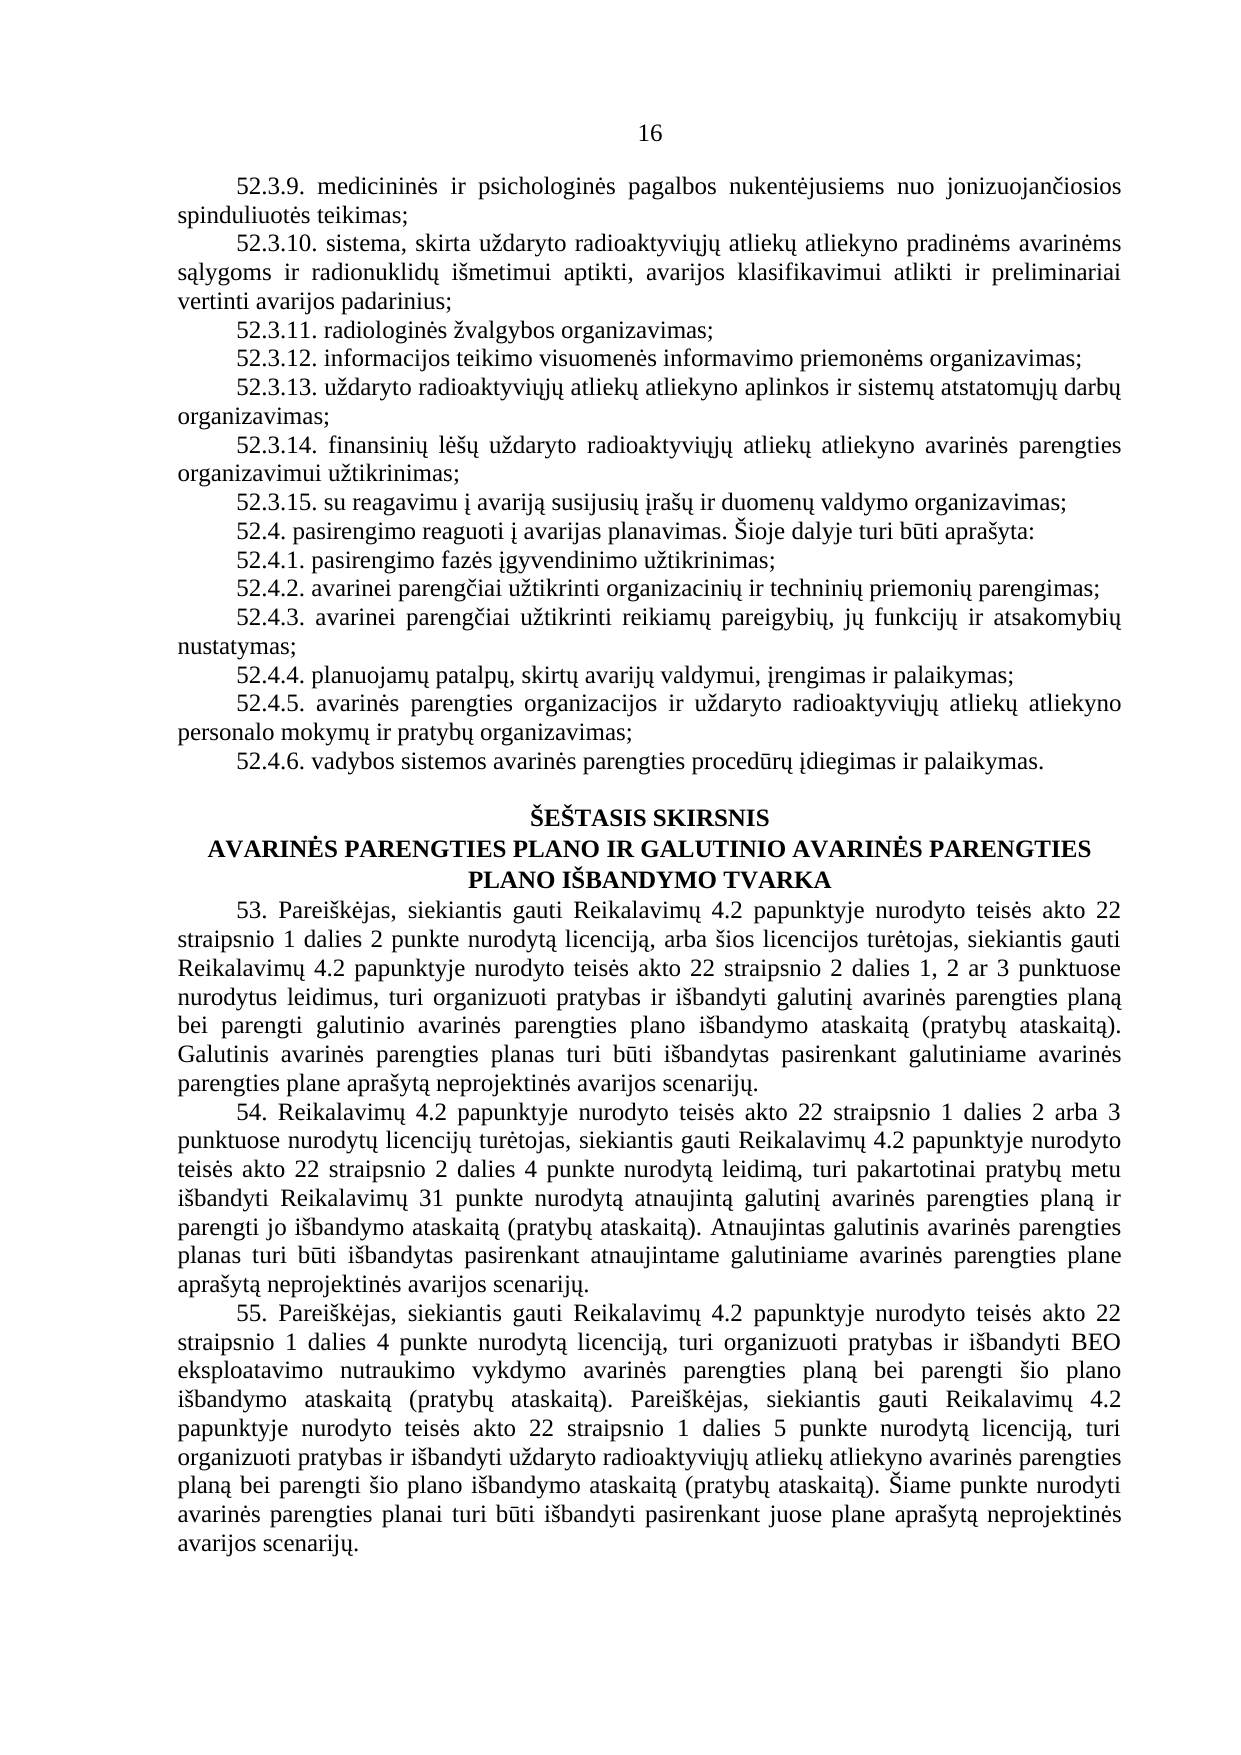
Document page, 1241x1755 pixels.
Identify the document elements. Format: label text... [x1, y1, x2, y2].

text 52.4.4. planuojamų patalpų, skirtų avarijų valdymui, įrengimas ir palaikymas; [177, 660, 1122, 688]
text 52.3.15. su reagavimu į avariją susijusių įrašų ir duomenų valdymo organizavimas; [177, 487, 1122, 516]
text 52.4.3. avarinei parengčiai užtikrinti reikiamų pareigybių, jų funkcijų ir atsakomybių nustatymas; [177, 602, 1122, 660]
text 52.3.12. informacijos teikimo visuomenės informavimo priemonėms organizavimas; [177, 343, 1122, 372]
text 52.4.2. avarinei parengčiai užtikrinti organizacinių ir techninių priemonių parengimas; [177, 573, 1122, 602]
text 52.3.9. medicininės ir psichologinės pagalbos nukentėjusiems nuo jonizuojančiosios spinduliuotės teikimas; [177, 171, 1122, 228]
text 52.4.5. avarinės parengties organizacijos ir uždaryto radioaktyviųjų atliekų atliekyno personalo mokymų ir pratybų organizavimas; [177, 688, 1122, 746]
text AVARINĖS PARENGTIES PLANO IR GALUTINIO AVARINĖS PARENGTIES PLANO IŠBANDYMO TVARKA [177, 834, 1122, 894]
text ŠEŠTASIS SKIRSNIS [177, 803, 1122, 832]
text 52.4. pasirengimo reaguoti į avarijas planavimas. Šioje dalyje turi būti aprašyta: [177, 516, 1122, 545]
text 52.4.1. pasirengimo fazės įgyvendinimo užtikrinimas; [177, 545, 1122, 573]
text 54. Reikalavimų 4.2 papunktyje nurodyto teisės akto 22 straipsnio 1 dalies 2 arba 3 punktuose nurodytų licencijų turėtojas, siekiantis gauti Reikalavimų 4.2 papunktyje nurodyto teisės akto 22 straipsnio 2 dalies 4 punkte nurodytą leidimą, turi pakartotinai pratybų metu išbandyti Reikalavimų 31 punkte nurodytą atnaujintą galutinį avarinės parengties planą ir parengti jo išbandymo ataskaitą (pratybų ataskaitą). Atnaujintas galutinis avarinės parengties planas turi būti išbandytas pasirenkant atnaujintame galutiniame avarinės parengties plane aprašytą neprojektinės avarijos scenarijų. [177, 1097, 1122, 1298]
text 52.3.11. radiologinės žvalgybos organizavimas; [177, 315, 1122, 343]
text 52.3.13. uždaryto radioaktyviųjų atliekų atliekyno aplinkos ir sistemų atstatomųjų darbų organizavimas; [177, 372, 1122, 430]
text 55. Pareiškėjas, siekiantis gauti Reikalavimų 4.2 papunktyje nurodyto teisės akto 22 straipsnio 1 dalies 4 punkte nurodytą licenciją, turi organizuoti pratybas ir išbandyti BEO eksploatavimo nutraukimo vykdymo avarinės parengties planą bei parengti šio plano išbandymo ataskaitą (pratybų ataskaitą). Pareiškėjas, siekiantis gauti Reikalavimų 4.2 papunktyje nurodyto teisės akto 22 straipsnio 1 dalies 5 punkte nurodytą licenciją, turi organizuoti pratybas ir išbandyti uždaryto radioaktyviųjų atliekų atliekyno avarinės parengties planą bei parengti šio plano išbandymo ataskaitą (pratybų ataskaitą). Šiame punkte nurodyti avarinės parengties planai turi būti išbandyti pasirenkant juose plane aprašytą neprojektinės avarijos scenarijų. [177, 1298, 1122, 1557]
text 52.3.10. sistema, skirta uždaryto radioaktyviųjų atliekų atliekyno pradinėms avarinėms sąlygoms ir radionuklidų išmetimui aptikti, avarijos klasifikavimui atlikti ir preliminariai vertinti avarijos padarinius; [177, 228, 1122, 315]
text 52.4.6. vadybos sistemos avarinės parengties procedūrų įdiegimas ir palaikymas. [177, 746, 1122, 775]
text 53. Pareiškėjas, siekiantis gauti Reikalavimų 4.2 papunktyje nurodyto teisės akto 22 straipsnio 1 dalies 2 punkte nurodytą licenciją, arba šios licencijos turėtojas, siekiantis gauti Reikalavimų 4.2 papunktyje nurodyto teisės akto 22 straipsnio 2 dalies 1, 2 ar 3 punktuose nurodytus leidimus, turi organizuoti pratybas ir išbandyti galutinį avarinės parengties planą bei parengti galutinio avarinės parengties plano išbandymo ataskaitą (pratybų ataskaitą). Galutinis avarinės parengties planas turi būti išbandytas pasirenkant galutiniame avarinės parengties plane aprašytą neprojektinės avarijos scenarijų. [177, 896, 1122, 1097]
text 52.3.14. finansinių lėšų uždaryto radioaktyviųjų atliekų atliekyno avarinės parengties organizavimui užtikrinimas; [177, 430, 1122, 487]
